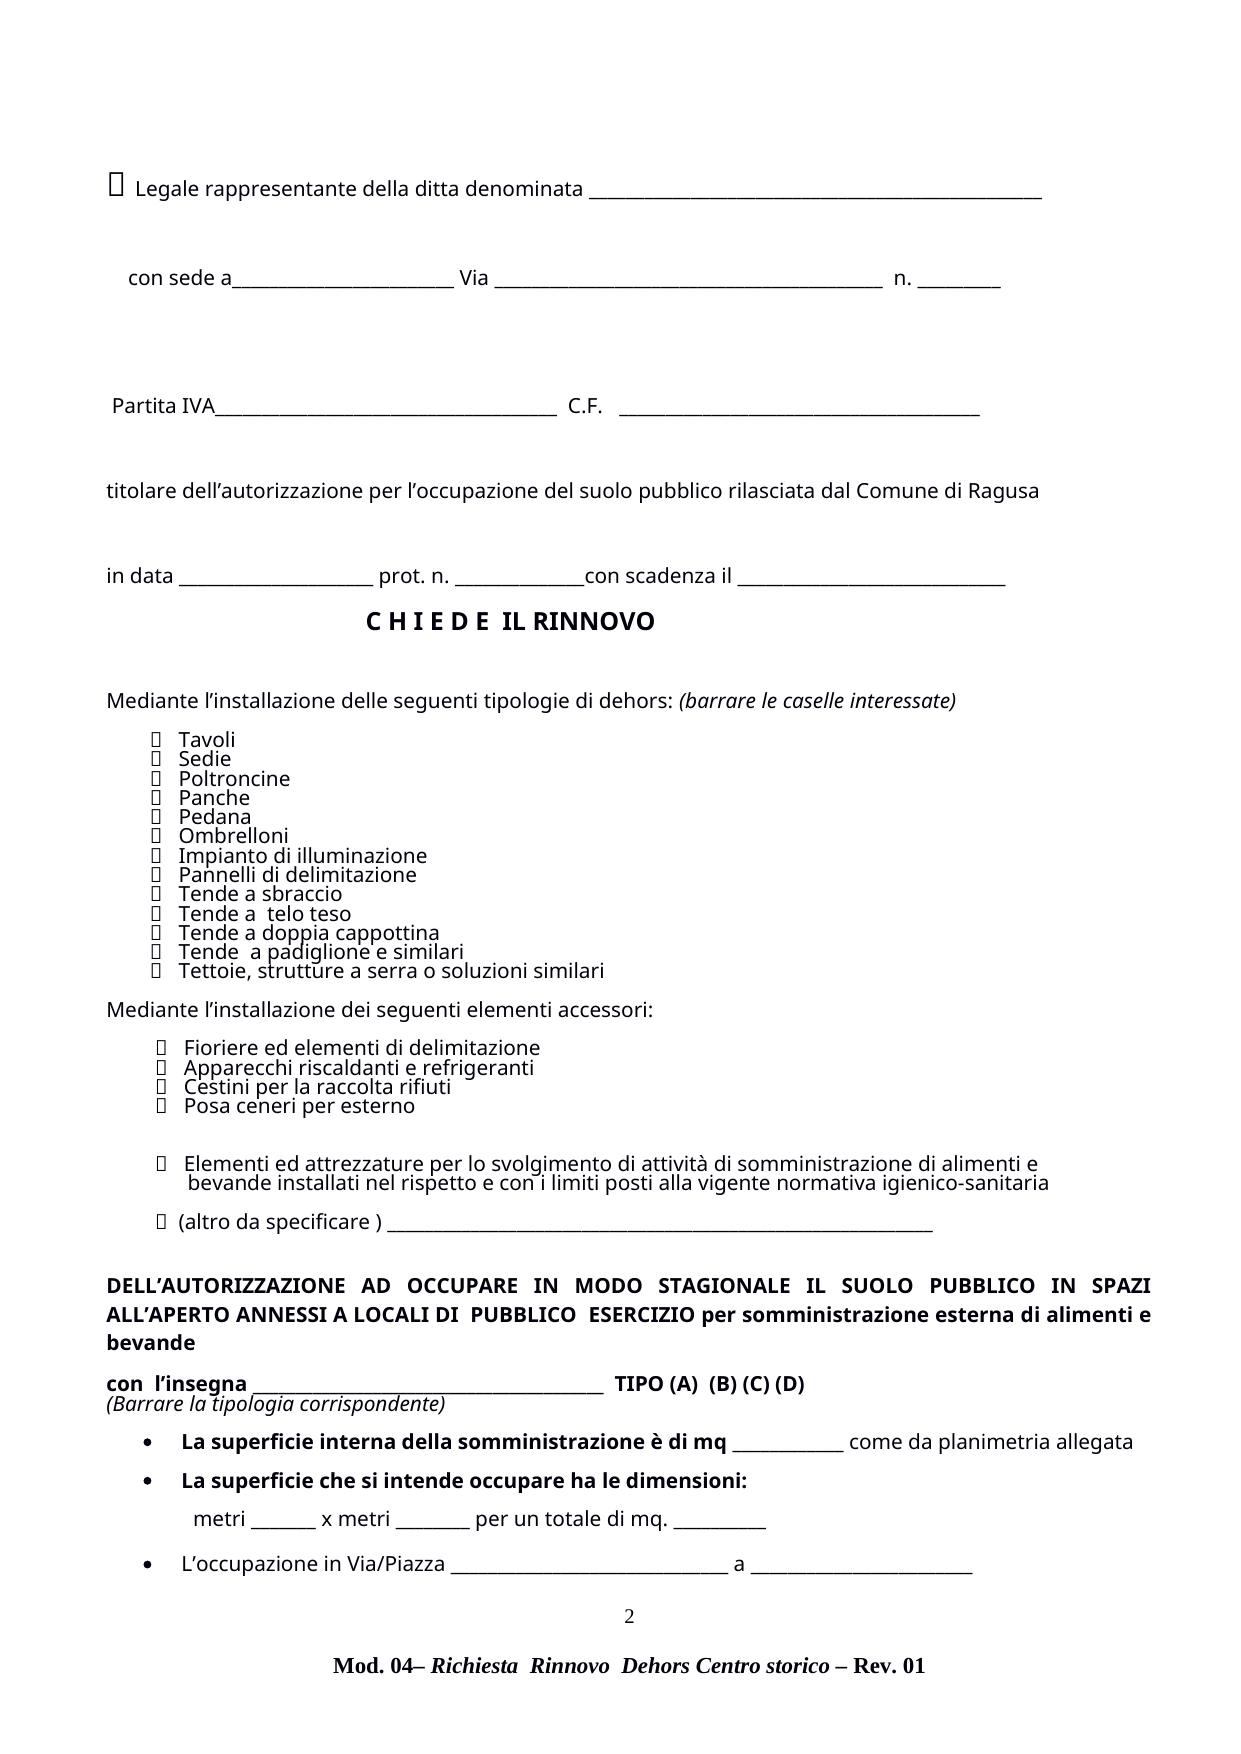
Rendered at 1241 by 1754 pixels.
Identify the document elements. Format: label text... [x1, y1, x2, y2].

text  Panche [106, 790, 1152, 809]
text (Barrare la tipologia corrispondente) [106, 1396, 1152, 1415]
text in data _____________________ prot. n. ______________con scadenza il _____________________________ [106, 561, 1152, 590]
text  Tavoli [106, 732, 1152, 751]
text C H I E D E IL RINNOVO [106, 604, 1152, 638]
text  Pannelli di delimitazione [106, 867, 1152, 886]
text  Impianto di illuminazione [106, 848, 1152, 867]
text  Tende a telo teso [106, 906, 1152, 925]
text  Poltroncine [106, 771, 1152, 790]
text Mediante l’installazione dei seguenti elementi accessori: [106, 1002, 1152, 1021]
text  Cestini per la raccolta rifiuti [106, 1079, 1152, 1098]
text  Posa ceneri per esterno [106, 1099, 1152, 1117]
text DELL’AUTORIZZAZIONE AD OCCUPARE IN MODO STAGIONALE IL SUOLO PUBBLICO IN SPAZI ALL’APERTO ANNESSI A LOCALI DI PUBBLICO ESERCIZIO per somministrazione esterna di alimenti e bevande [106, 1272, 1152, 1357]
text  Tende a padiglione e similari [106, 944, 1152, 963]
text  Ombrelloni [106, 829, 1152, 848]
list La superficie che si intende occupare ha le dimensioni: [144, 1473, 1152, 1492]
text  Elementi ed attrezzature per lo svolgimento di attività di somministrazione di alimenti e [106, 1156, 1152, 1175]
list La superficie interna della somministrazione è di mq ____________ come da planimetria allegata [144, 1434, 1152, 1453]
text  Apparecchi riscaldanti e refrigeranti [106, 1060, 1152, 1079]
text  Sedie [106, 752, 1152, 771]
text  Tende a sbraccio [106, 887, 1152, 905]
text metri _______ x metri ________ per un totale di mq. __________ [106, 1512, 1152, 1530]
text  Legale rappresentante della ditta denominata _________________________________________________ [106, 161, 1152, 249]
text  Fioriere ed elementi di delimitazione [106, 1041, 1152, 1059]
text Partita IVA_____________________________________ C.F. _______________________________________ [106, 391, 1152, 419]
list L’occupazione in Via/Piazza ______________________________ a ________________________ [144, 1549, 1152, 1578]
text  Tettoie, strutture a serra o soluzioni similari [106, 964, 1152, 982]
text Mediante l’installazione delle seguenti tipologie di dehors: (barrare le caselle interessate) [106, 694, 1152, 713]
text  Tende a doppia cappottina [106, 925, 1152, 944]
text bevande installati nel rispetto e con i limiti posti alla vigente normativa igienico-sanitaria [106, 1176, 1152, 1194]
text  (altro da specificare ) ___________________________________________________________ [106, 1214, 1152, 1233]
text con l’insegna _________________________________________ TIPO (A) (B) (C) (D) [106, 1377, 1152, 1395]
text con sede a________________________ Via __________________________________________ n. _________ [106, 263, 1152, 291]
text  Pedana [106, 809, 1152, 828]
text titolare dell’autorizzazione per l’occupazione del suolo pubblico rilasciata dal Comune di Ragusa [106, 476, 1152, 504]
